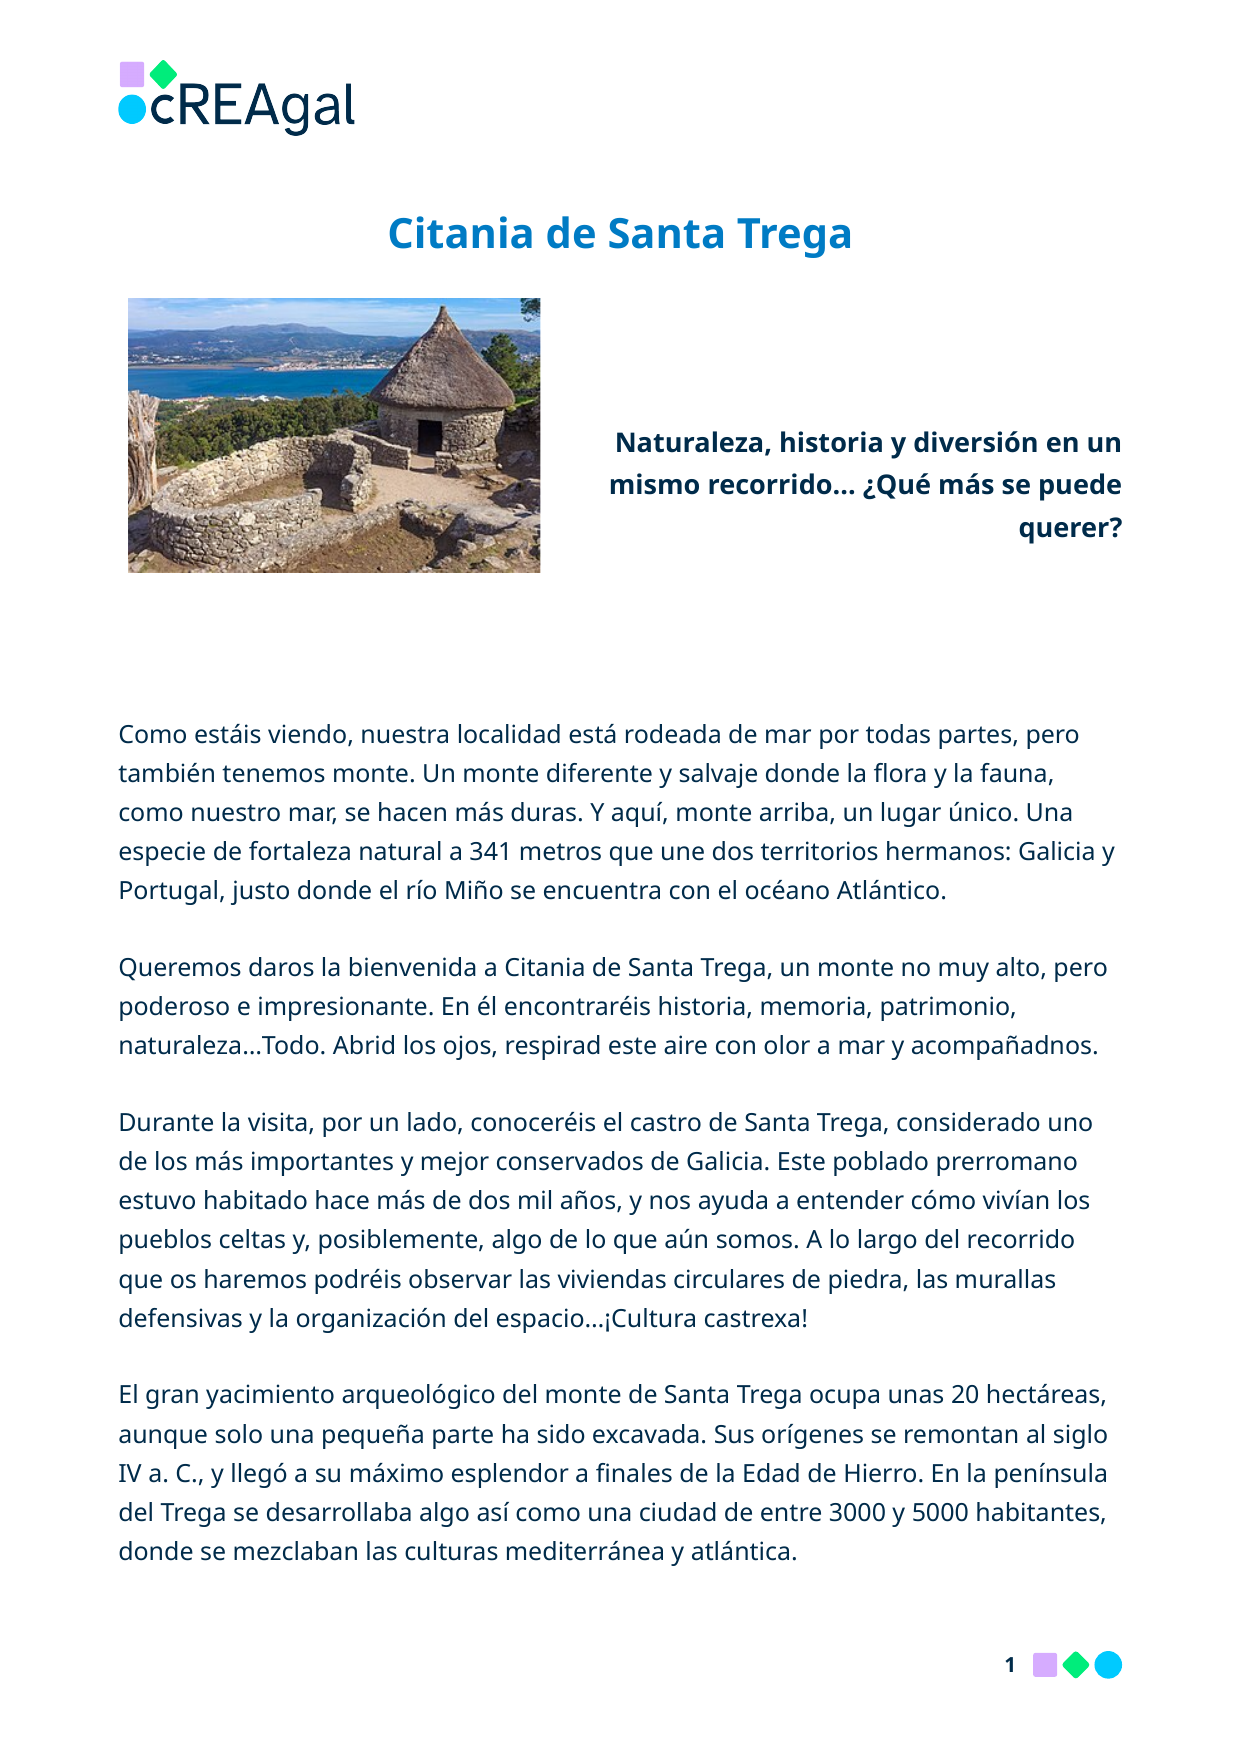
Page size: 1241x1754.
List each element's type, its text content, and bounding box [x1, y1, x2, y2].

subtitle Citania de Santa Trega [118, 204, 1122, 261]
text El gran yacimiento arqueológico del monte de Santa Trega ocupa unas 20 hectáreas, aunque solo una pequeña parte ha sido excavada. Sus orígenes se remontan al siglo IV a. C., y llegó a su máximo esplendor a finales de la Edad de Hierro. En la península del Trega se desarrollaba algo así como una ciudad de entre 3000 y 5000 habitantes, donde se mezclaban las culturas mediterránea y atlántica. [118, 1377, 1122, 1568]
subtitle Naturaleza, historia y diversión en un mismo recorrido... ¿Qué más se puede querer? [541, 423, 1122, 545]
text Como estáis viendo, nuestra localidad está rodeada de mar por todas partes, pero también tenemos monte. Un monte diferente y salvaje donde la flora y la fauna, como nuestro mar, se hacen más duras. Y aquí, monte arriba, un lugar único. Una especie de fortaleza natural a 341 metros que une dos territorios hermanos: Galicia y Portugal, justo donde el río Miño se encuentra con el océano Atlántico. [118, 716, 1122, 907]
text Queremos daros la bienvenida a Citania de Santa Trega, un monte no muy alto, pero poderoso e impresionante. En él encontraréis historia, memoria, patrimonio, naturaleza…Todo. Abrid los ojos, respirad este aire con olor a mar y acompañadnos. [118, 949, 1122, 1062]
picture [128, 298, 541, 573]
text Durante la visita, por un lado, conoceréis el castro de Santa Trega, considerado uno de los más importantes y mejor conservados de Galicia. Este poblado prerromano estuvo habitado hace más de dos mil años, y nos ayuda a entender cómo vivían los pueblos celtas y, posiblemente, algo de lo que aún somos. A lo largo del recorrido que os haremos podréis observar las viviendas circulares de piedra, las murallas defensivas y la organización del espacio…¡Cultura castrexa! [118, 1104, 1122, 1334]
picture [118, 60, 355, 136]
